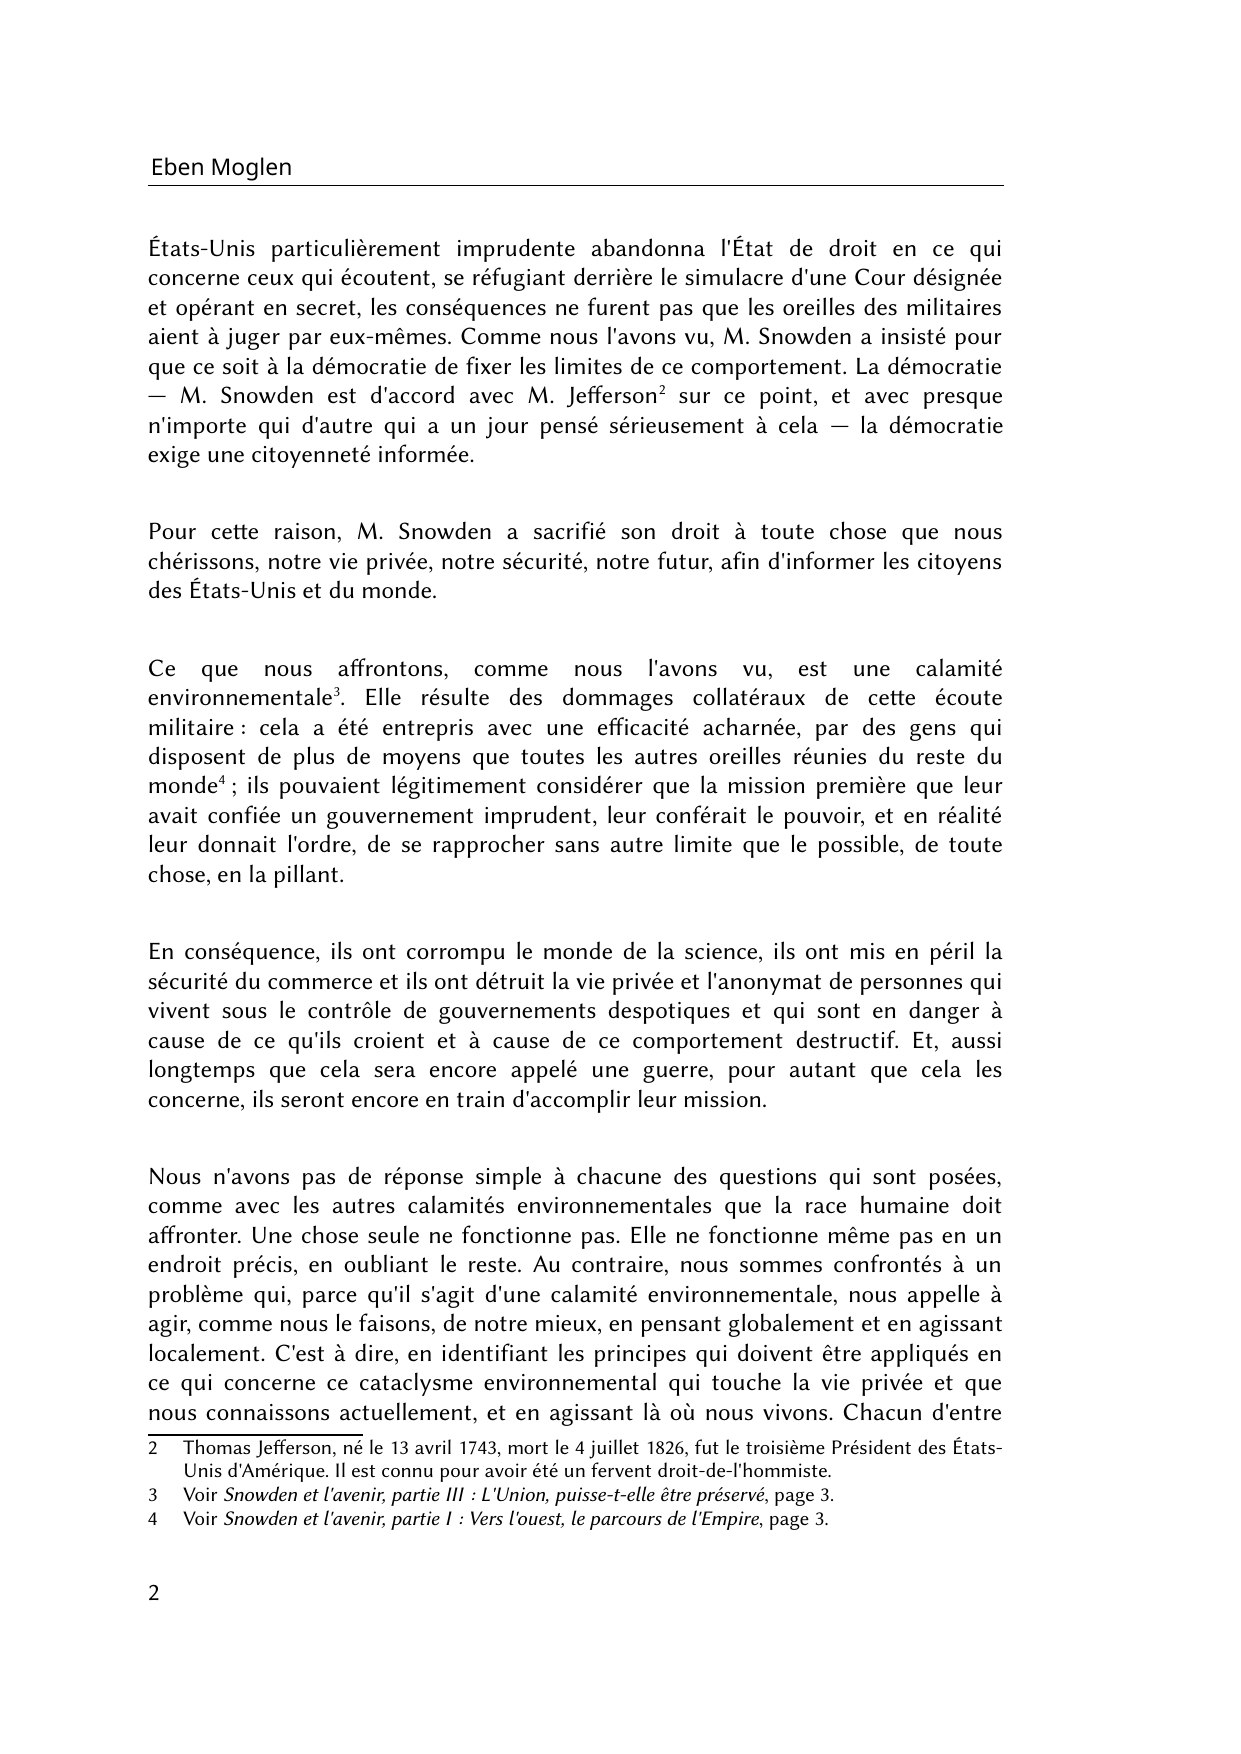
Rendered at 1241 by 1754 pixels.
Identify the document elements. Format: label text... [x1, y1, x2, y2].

text États-Unis particulièrement imprudente abandonna l'État de droit en ce qui concerne ceux qui écoutent, se réfugiant derrière le simulacre d'une Cour désignée et opérant en secret, les conséquences ne furent pas que les oreilles des militaires aient à juger par eux-mêmes. Comme nous l'avons vu, M. Snowden a insisté pour que ce soit à la démocratie de fixer les limites de ce comportement. La démocratie — M. Snowden est d'accord avec M. Jefferson sur ce point, et avec presque n'importe qui d'autre qui a un jour pensé sérieusement à cela — la démocratie exige une citoyenneté informée. [148, 233, 1004, 468]
text Ce que nous affrontons, comme nous l'avons vu, est une calamité environnementale. Elle résulte des dommages collatéraux de cette écoute militaire : cela a été entrepris avec une efficacité acharnée, par des gens qui disposent de plus de moyens que toutes les autres oreilles réunies du reste du monde ; ils pouvaient légitimement considérer que la mission première que leur avait confiée un gouvernement imprudent, leur conférait le pouvoir, et en réalité leur donnait l'ordre, de se rapprocher sans autre limite que le possible, de toute chose, en la pillant. [148, 652, 1004, 888]
text Thomas Jefferson, né le 13 avril 1743, mort le 4 juillet 1826, fut le troisième Président des États-Unis d'Amérique. Il est connu pour avoir été un fervent droit-de-l'hommiste. [148, 1436, 1004, 1483]
text Pour cette raison, M. Snowden a sacrifié son droit à toute chose que nous chérissons, notre vie privée, notre sécurité, notre futur, afin d'informer les citoyens des États-Unis et du monde. [148, 516, 1004, 605]
text Voir Snowden et l'avenir, partie I : Vers l'ouest, le parcours de l'Empire, page 3. [148, 1507, 1004, 1531]
text Voir Snowden et l'avenir, partie III : L'Union, puisse-t-elle être préservé, page 3. [148, 1483, 1004, 1507]
text En conséquence, ils ont corrompu le monde de la science, ils ont mis en péril la sécurité du commerce et ils ont détruit la vie privée et l'anonymat de personnes qui vivent sous le contrôle de gouvernements despotiques et qui sont en danger à cause de ce qu'ils croient et à cause de ce comportement destructif. Et, aussi longtemps que cela sera encore appelé une guerre, pour autant que cela les concerne, ils seront encore en train d'accomplir leur mission. [148, 936, 1004, 1113]
text Nous n'avons pas de réponse simple à chacune des questions qui sont posées, comme avec les autres calamités environnementales que la race humaine doit affronter. Une chose seule ne fonctionne pas. Elle ne fonctionne même pas en un endroit précis, en oubliant le reste. Au contraire, nous sommes confrontés à un problème qui, parce qu'il s'agit d'une calamité environnementale, nous appelle à agir, comme nous le faisons, de notre mieux, en pensant globalement et en agissant localement. C'est à dire, en identifiant les principes qui doivent être appliqués en ce qui concerne ce cataclysme environnemental qui touche la vie privée et que nous connaissons actuellement, et en agissant là où nous vivons. Chacun d'entre [148, 1161, 1004, 1426]
